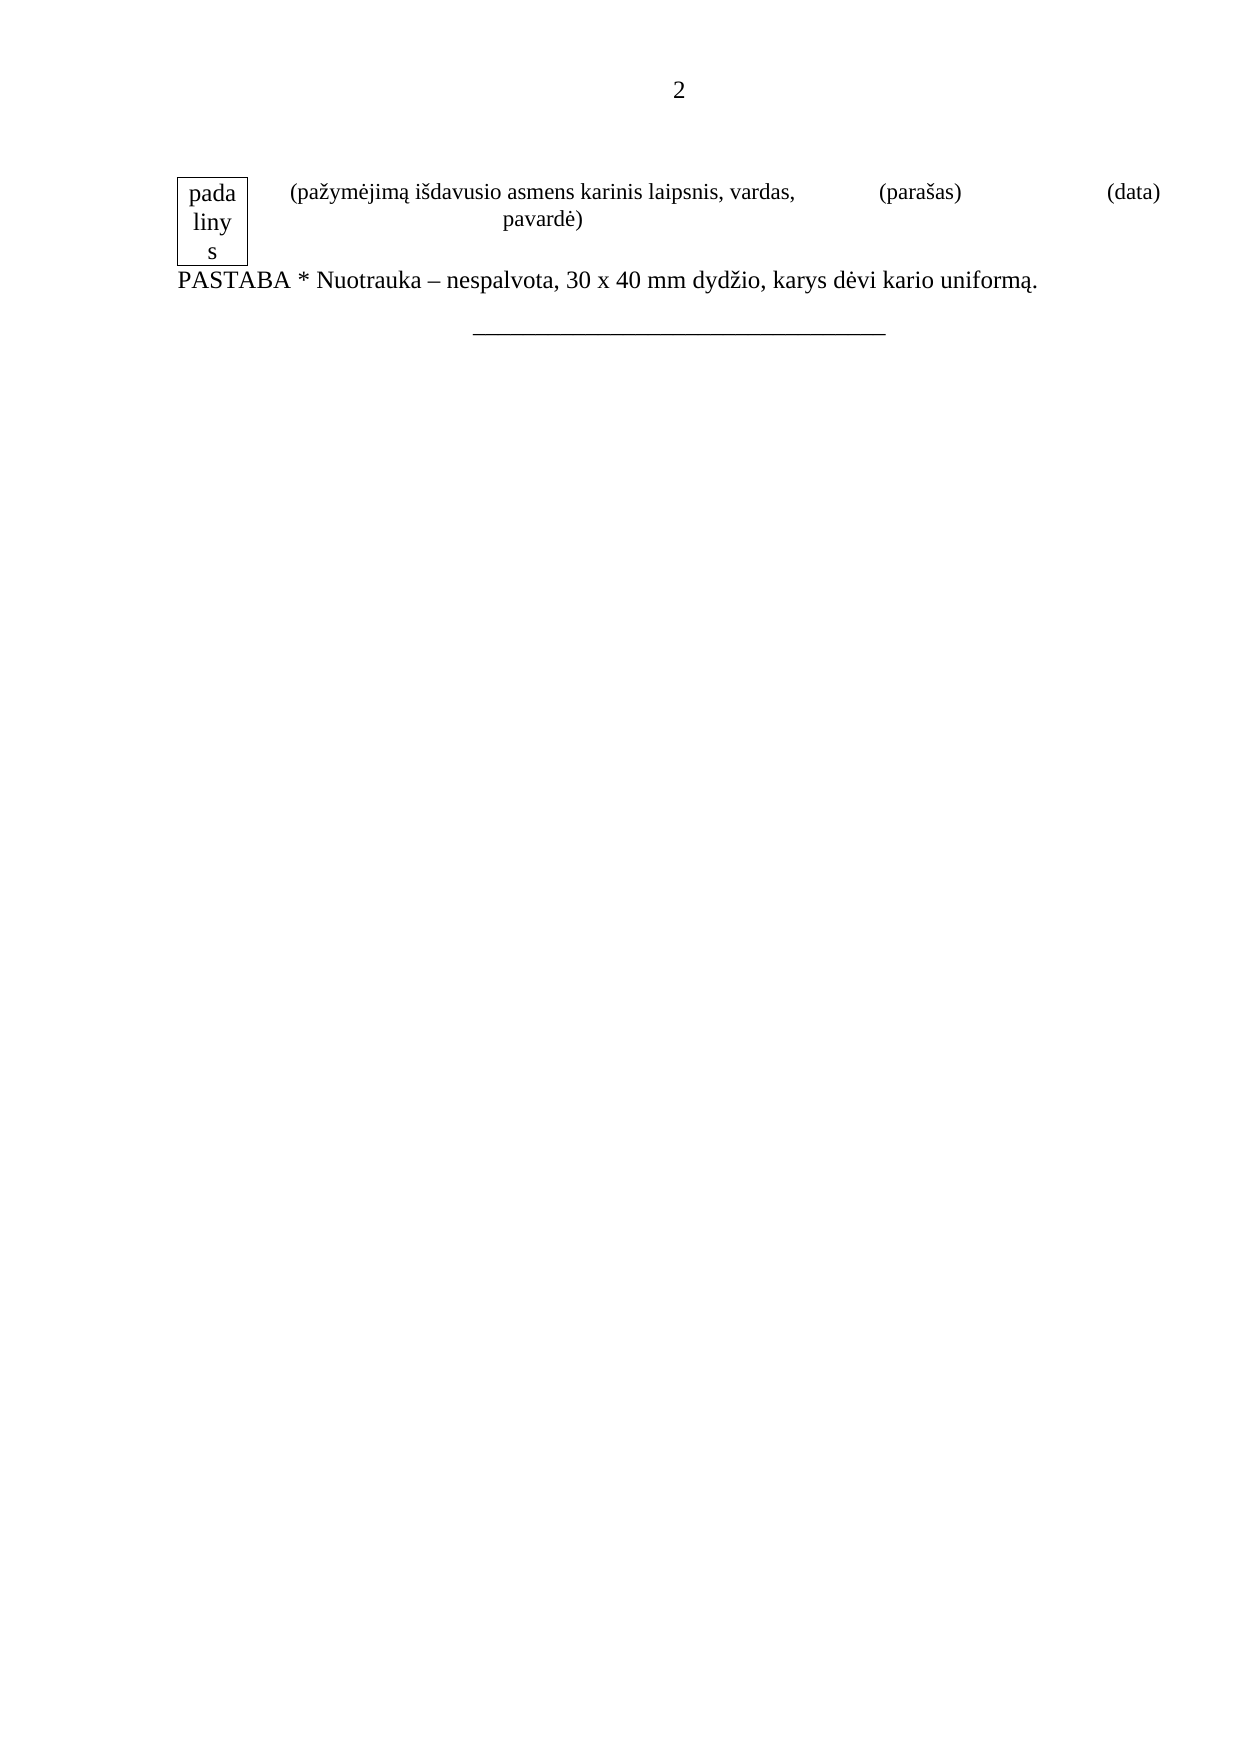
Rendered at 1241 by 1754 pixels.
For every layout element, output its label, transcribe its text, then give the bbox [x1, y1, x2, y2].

text PASTABA * Nuotrauka – nespalvota, 30 x 40 mm dydžio, karys dėvi kario uniformą. [177, 266, 1181, 294]
table_cell (data) [1060, 177, 1207, 264]
table_cell [1030, 177, 1060, 264]
table_cell (pažymėjimą išdavusio asmens karinis laipsnis, vardas, pavardė) [248, 177, 838, 264]
table_cell [838, 177, 868, 264]
table_header padalinys [178, 178, 247, 264]
text _________________________________ [177, 309, 1181, 337]
table_cell (parašas) [868, 177, 1030, 264]
